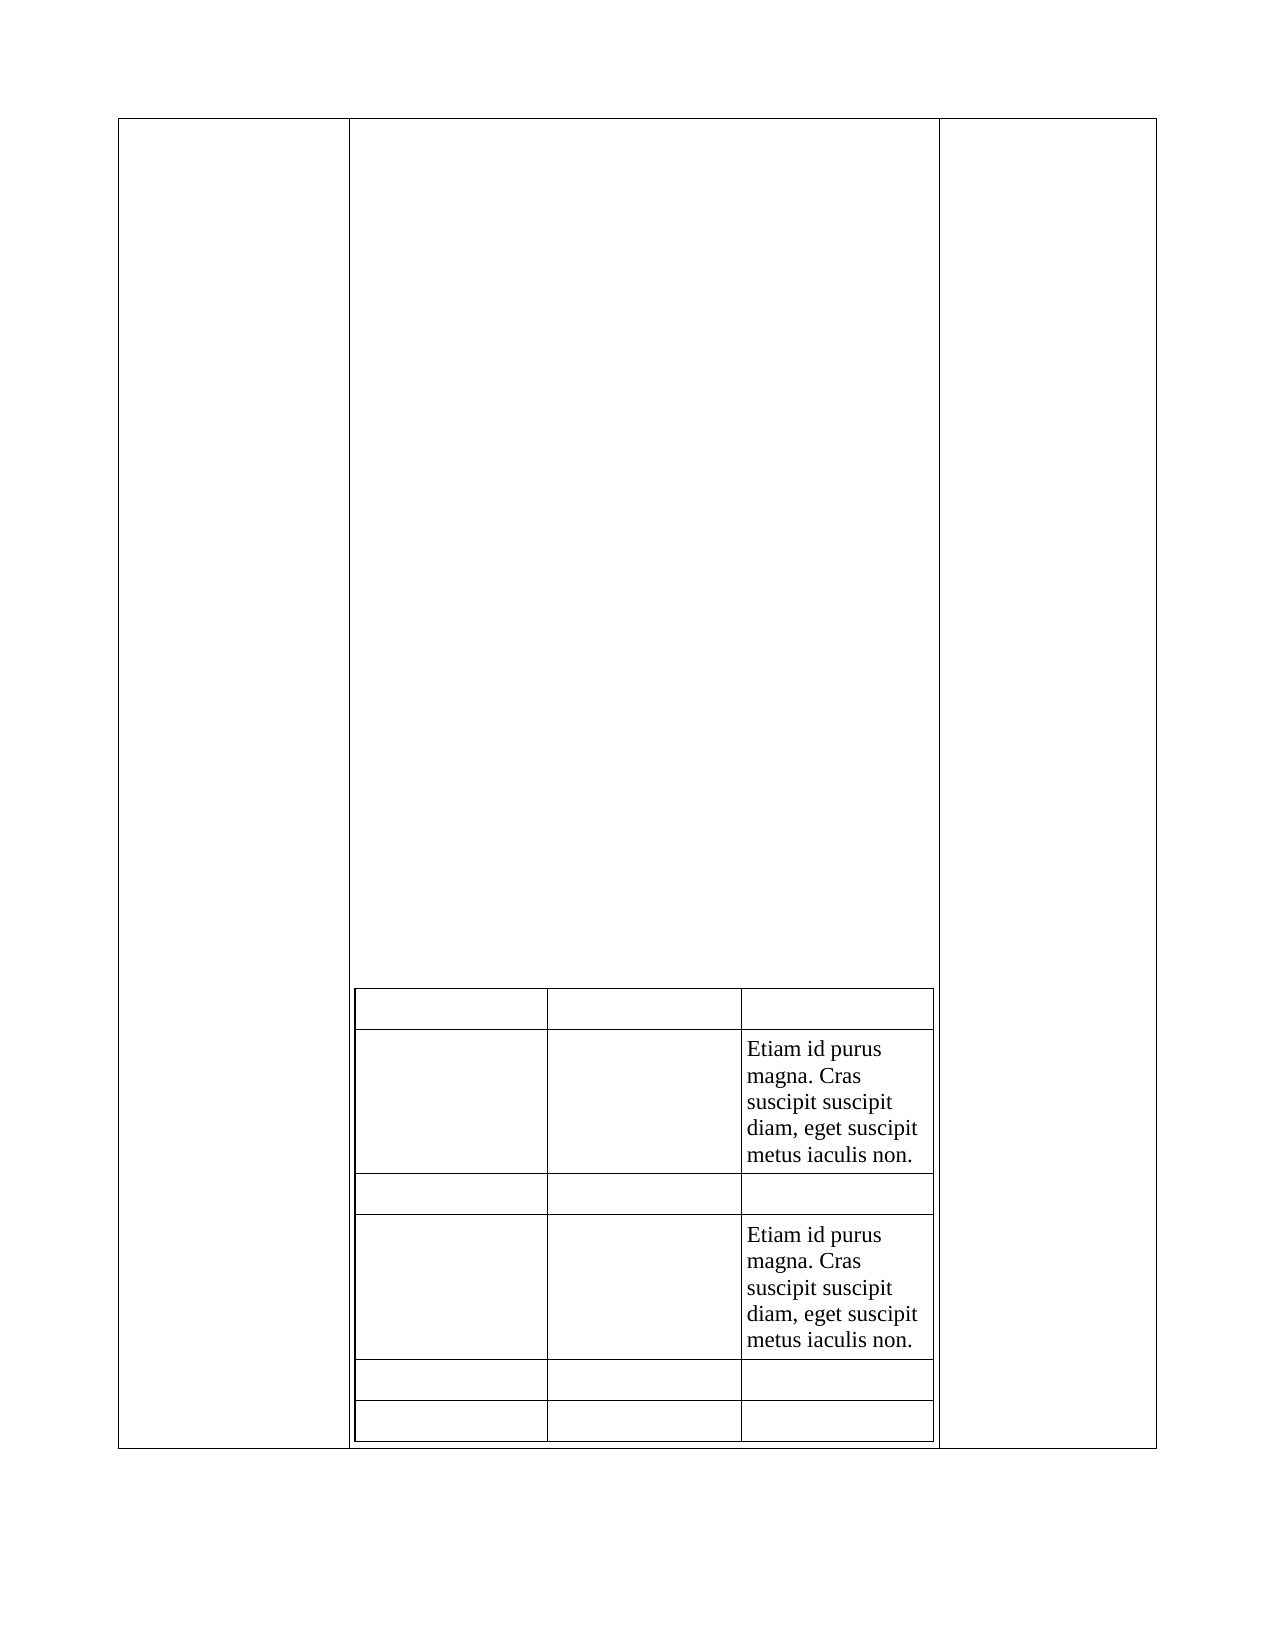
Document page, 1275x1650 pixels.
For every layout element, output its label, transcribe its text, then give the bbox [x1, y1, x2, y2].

table_header [742, 989, 933, 1029]
table_header [548, 989, 741, 1029]
table_cell [742, 1401, 933, 1441]
table_cell [356, 1215, 547, 1358]
table_cell Etiam id purus magna. Cras suscipit suscipit diam, eget suscipit metus iaculis non. [742, 1030, 933, 1173]
table_header [356, 989, 547, 1029]
table_header [119, 119, 349, 1448]
table_cell [548, 1360, 741, 1400]
table_header [940, 119, 1156, 1448]
table_cell [356, 1174, 547, 1214]
table_cell [548, 1401, 741, 1441]
table_header [350, 119, 939, 1448]
table_cell [356, 1401, 547, 1441]
table_cell [548, 1174, 741, 1214]
table_cell [356, 1030, 547, 1173]
table_cell [548, 1030, 741, 1173]
table_cell [742, 1360, 933, 1400]
table_cell [548, 1215, 741, 1358]
table_cell [742, 1174, 933, 1214]
table_cell Etiam id purus magna. Cras suscipit suscipit diam, eget suscipit metus iaculis non. [742, 1215, 933, 1358]
table_cell [356, 1360, 547, 1400]
